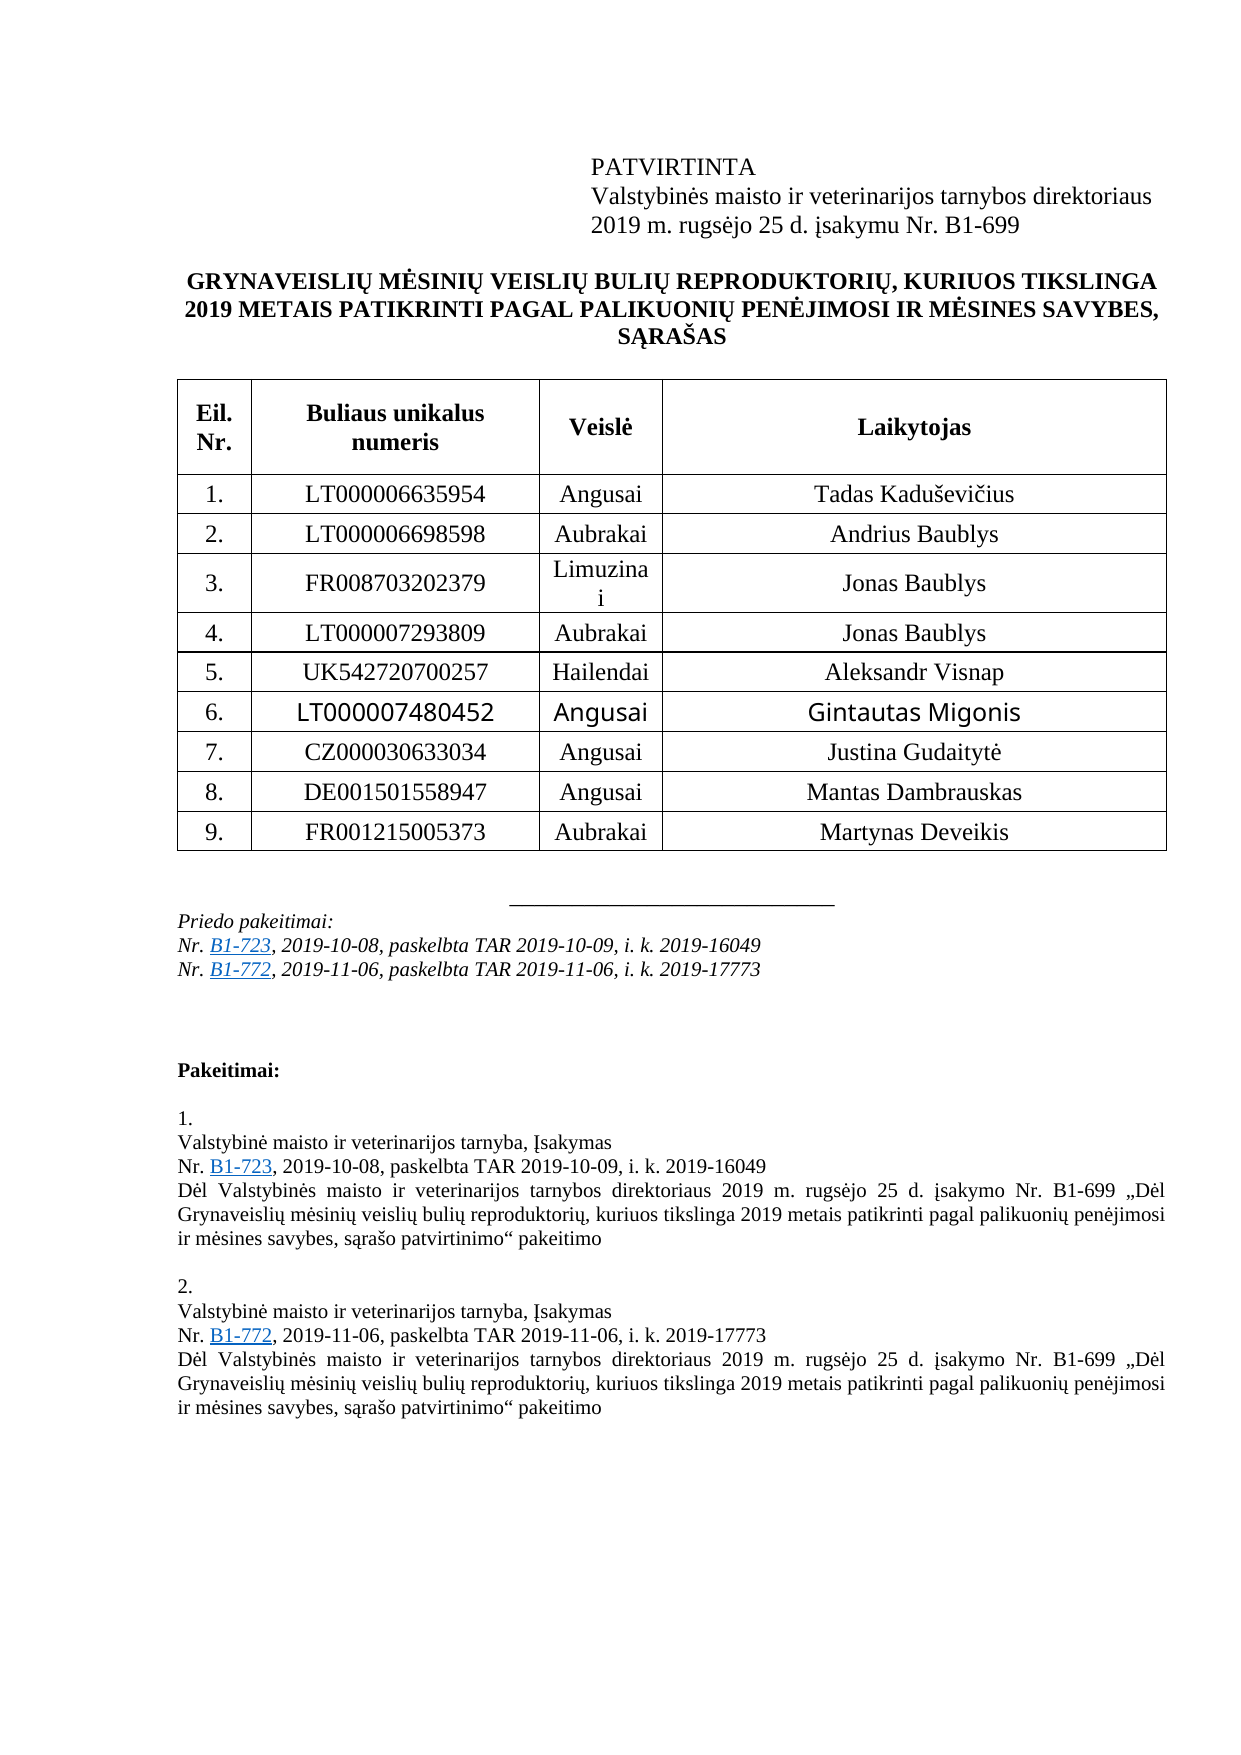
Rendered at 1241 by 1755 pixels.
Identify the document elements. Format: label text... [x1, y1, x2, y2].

table_cell LT000006698598 [252, 514, 539, 553]
table_cell LT000006635954 [252, 475, 539, 513]
table_cell Andrius Baublys [663, 514, 1166, 553]
text Nr. B1-723, 2019-10-08, paskelbta TAR 2019-10-09, i. k. 2019-16049 [177, 933, 1167, 957]
text Nr. B1-772, 2019-11-06, paskelbta TAR 2019-11-06, i. k. 2019-17773 [177, 957, 1167, 981]
text Valstybinė maisto ir veterinarijos tarnyba, Įsakymas [177, 1298, 1167, 1323]
table_cell Angusai [540, 475, 662, 513]
table_cell 7. [178, 732, 251, 771]
table_cell 4. [178, 613, 251, 651]
table_cell Angusai [540, 692, 662, 731]
text __________________________ [177, 880, 1167, 909]
table_cell Aubrakai [540, 812, 662, 850]
table_cell FR001215005373 [252, 812, 539, 850]
table_cell Gintautas Migonis [663, 692, 1166, 731]
table_cell DE001501558947 [252, 772, 539, 811]
text Pakeitimai: [177, 1058, 1167, 1082]
table_header Laikytojas [663, 380, 1166, 473]
table_cell Angusai [540, 772, 662, 811]
table_cell Aubrakai [540, 613, 662, 651]
table_cell Limuzinai [540, 554, 662, 612]
text Dėl Valstybinės maisto ir veterinarijos tarnybos direktoriaus 2019 m. rugsėjo 25 d. įsakymo Nr. B1-699 „Dėl Grynaveislių mėsinių veislių bulių reproduktorių, kuriuos tikslinga 2019 metais patikrinti pagal palikuonių penėjimosi ir mėsines savybes, sąrašo patvirtinimo“ pakeitimo [177, 1178, 1167, 1250]
table_cell Justina Gudaitytė [663, 732, 1166, 771]
table_header Buliaus unikalus numeris [252, 380, 539, 473]
table_cell Martynas Deveikis [663, 812, 1166, 850]
table_cell Aubrakai [540, 514, 662, 553]
text Nr. B1-772, 2019-11-06, paskelbta TAR 2019-11-06, i. k. 2019-17773 [177, 1323, 1167, 1347]
text Valstybinė maisto ir veterinarijos tarnyba, Įsakymas [177, 1130, 1167, 1154]
table_cell LT000007480452 [252, 692, 539, 731]
table_cell Jonas Baublys [663, 613, 1166, 651]
table_cell FR008703202379 [252, 554, 539, 612]
table_cell 6. [178, 692, 251, 731]
text 2. [177, 1274, 1167, 1298]
table_cell 1. [178, 475, 251, 513]
table_cell 5. [178, 653, 251, 691]
table_cell Hailendai [540, 653, 662, 691]
table_cell Mantas Dambrauskas [663, 772, 1166, 811]
text Nr. B1-723, 2019-10-08, paskelbta TAR 2019-10-09, i. k. 2019-16049 [177, 1154, 1167, 1178]
text 2019 m. rugsėjo 25 d. įsakymu Nr. B1-699 [591, 210, 1167, 238]
table_header Veislė [540, 380, 662, 473]
table_cell 3. [178, 554, 251, 612]
table_cell 2. [178, 514, 251, 553]
table_cell Tadas Kaduševičius [663, 475, 1166, 513]
table_header Eil. Nr. [178, 380, 251, 473]
table_cell Angusai [540, 732, 662, 771]
text PATVIRTINTA [591, 152, 1167, 181]
table_cell Jonas Baublys [663, 554, 1166, 612]
table_cell Aleksandr Visnap [663, 653, 1166, 691]
table_cell UK542720700257 [252, 653, 539, 691]
text 1. [177, 1106, 1167, 1130]
text GRYNAVEISLIŲ MĖSINIŲ VEISLIŲ BULIŲ REPRODUKTORIŲ, KURIUOS TIKSLINGA 2019 METAIS PATIKRINTI PAGAL PALIKUONIŲ PENĖJIMOSI IR MĖSINES SAVYBES, SĄRAŠAS [177, 267, 1167, 350]
text Priedo pakeitimai: [177, 909, 1167, 933]
text Valstybinės maisto ir veterinarijos tarnybos direktoriaus [591, 181, 1167, 210]
table_cell CZ000030633034 [252, 732, 539, 771]
table_cell LT000007293809 [252, 613, 539, 651]
table_cell 8. [178, 772, 251, 811]
table_cell 9. [178, 812, 251, 850]
text Dėl Valstybinės maisto ir veterinarijos tarnybos direktoriaus 2019 m. rugsėjo 25 d. įsakymo Nr. B1-699 „Dėl Grynaveislių mėsinių veislių bulių reproduktorių, kuriuos tikslinga 2019 metais patikrinti pagal palikuonių penėjimosi ir mėsines savybes, sąrašo patvirtinimo“ pakeitimo [177, 1347, 1167, 1419]
